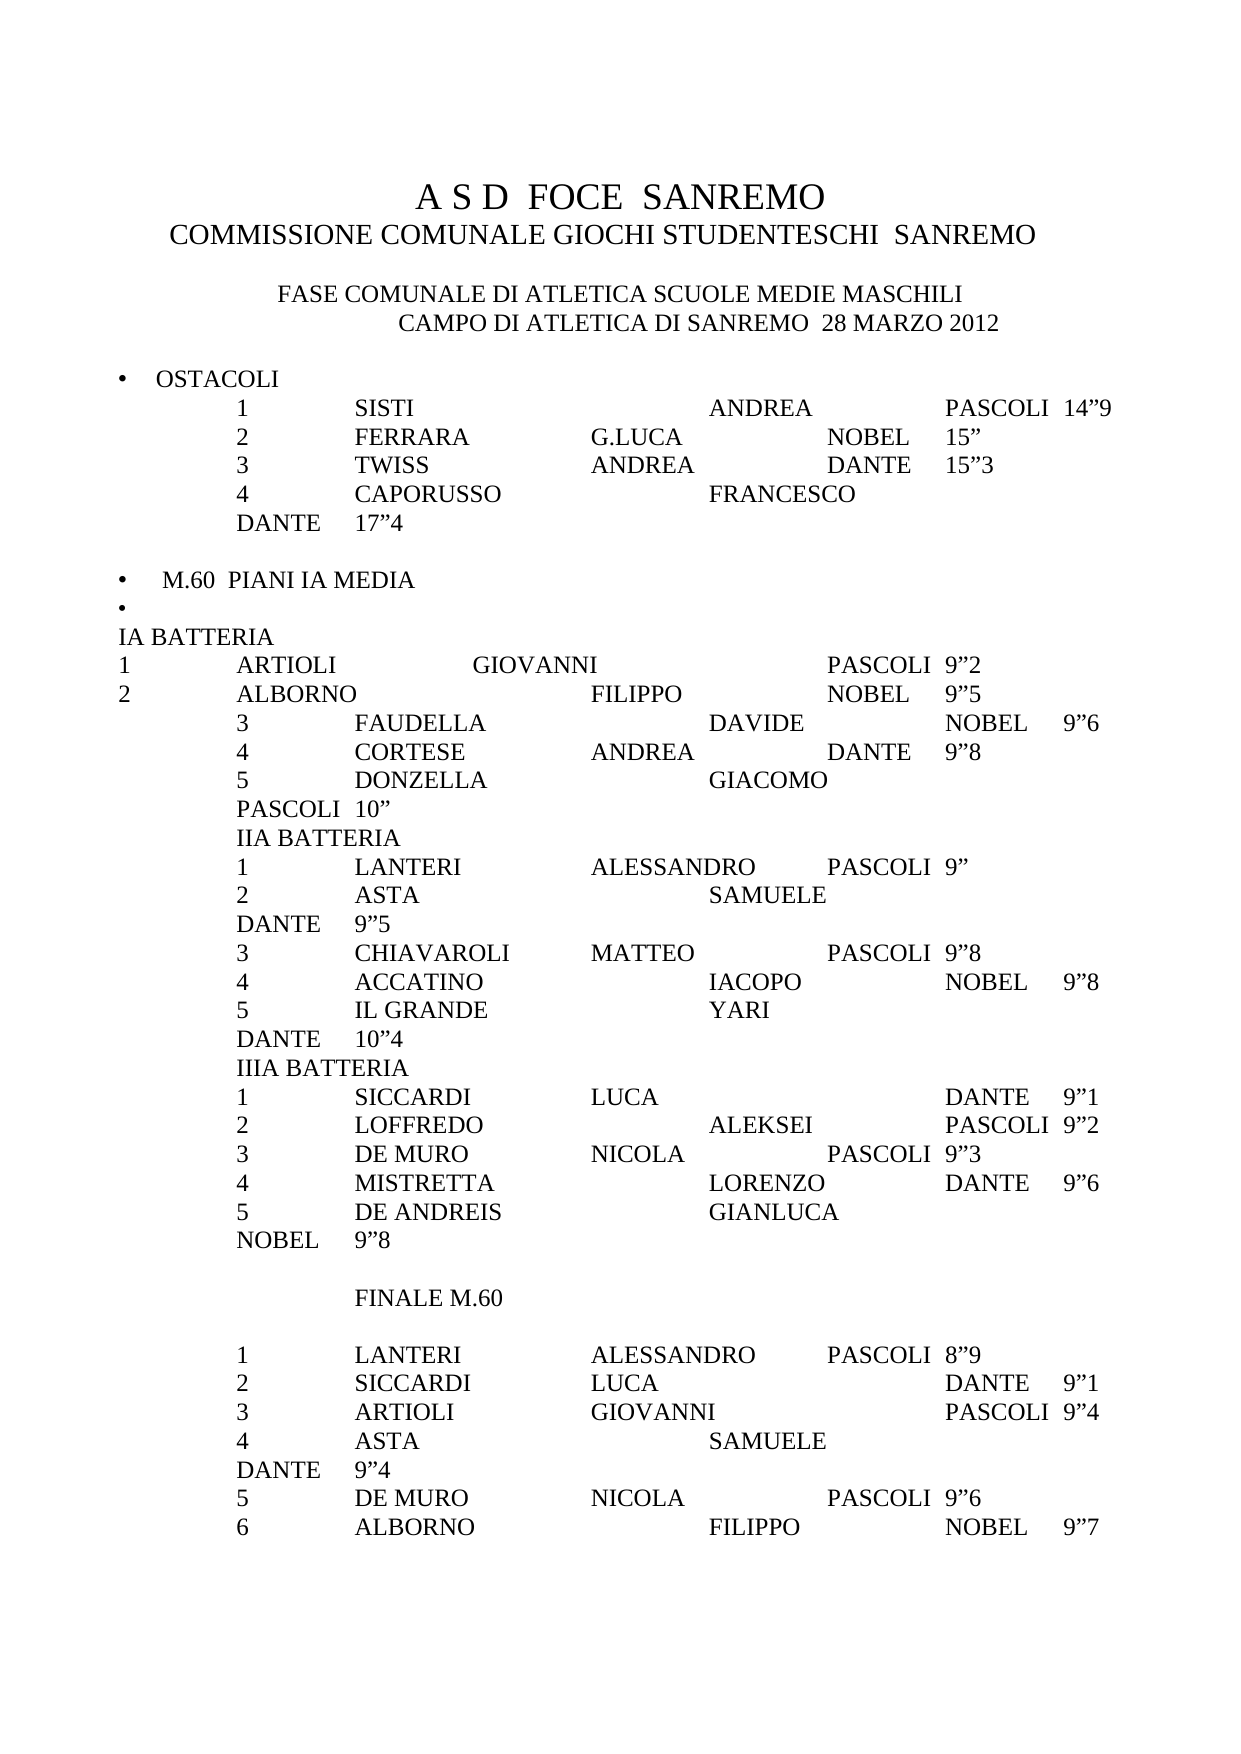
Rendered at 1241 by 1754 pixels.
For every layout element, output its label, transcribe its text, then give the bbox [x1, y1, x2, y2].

text 4 CAPORUSSO FRANCESCO DANTE 17”4 [118, 479, 1122, 537]
text 1 SISTI ANDREA PASCOLI 14”9 [118, 393, 1122, 422]
text 2 FERRARA G.LUCA NOBEL 15” [118, 422, 1122, 451]
list M.60 PIANI IA MEDIA [81, 565, 1122, 594]
text 5 IL GRANDE YARI DANTE 10”4 [118, 995, 1122, 1053]
text 4 MISTRETTA LORENZO DANTE 9”6 [118, 1168, 1122, 1197]
text 3 DE MURO NICOLA PASCOLI 9”3 [118, 1139, 1122, 1168]
text FINALE M.60 [118, 1283, 1122, 1312]
text 2 LOFFREDO ALEKSEI PASCOLI 9”2 [118, 1110, 1122, 1139]
text 4 ACCATINO IACOPO NOBEL 9”8 [118, 967, 1122, 995]
text 5 DE ANDREIS GIANLUCA NOBEL 9”8 [118, 1197, 1122, 1254]
text IIIA BATTERIA [118, 1053, 1122, 1082]
text 2 ALBORNO FILIPPO NOBEL 9”5 [118, 679, 1122, 708]
text 4 CORTESE ANDREA DANTE 9”8 [118, 737, 1122, 765]
text 3 CHIAVAROLI MATTEO PASCOLI 9”8 [118, 938, 1122, 967]
text 2 SICCARDI LUCA DANTE 9”1 [118, 1368, 1122, 1397]
list OSTACOLI [81, 364, 1122, 393]
text 1 LANTERI ALESSANDRO PASCOLI 9” [118, 852, 1122, 880]
text 1 LANTERI ALESSANDRO PASCOLI 8”9 [118, 1340, 1122, 1368]
text 5 DE MURO NICOLA PASCOLI 9”6 [118, 1483, 1122, 1512]
text FASE COMUNALE DI ATLETICA SCUOLE MEDIE MASCHILI [118, 279, 1122, 308]
text 5 DONZELLA GIACOMO PASCOLI 10” [118, 765, 1122, 823]
text IA BATTERIA [118, 622, 1122, 650]
text 3 TWISS ANDREA DANTE 15”3 [118, 451, 1122, 479]
text 6 ALBORNO FILIPPO NOBEL 9”7 [118, 1512, 1122, 1541]
text 2 ASTA SAMUELE DANTE 9”5 [118, 880, 1122, 938]
text CAMPO DI ATLETICA DI SANREMO 28 MARZO 2012 [118, 308, 1122, 336]
text 3 ARTIOLI GIOVANNI PASCOLI 9”4 [118, 1397, 1122, 1426]
text A S D FOCE SANREMO [118, 174, 1122, 217]
text IIA BATTERIA [118, 823, 1122, 852]
text 1 SICCARDI LUCA DANTE 9”1 [118, 1082, 1122, 1110]
text 4 ASTA SAMUELE DANTE 9”4 [118, 1426, 1122, 1483]
text 1 ARTIOLI GIOVANNI PASCOLI 9”2 [118, 650, 1122, 679]
text 3 FAUDELLA DAVIDE NOBEL 9”6 [118, 708, 1122, 737]
text COMMISSIONE COMUNALE GIOCHI STUDENTESCHI SANREMO [118, 217, 1122, 251]
